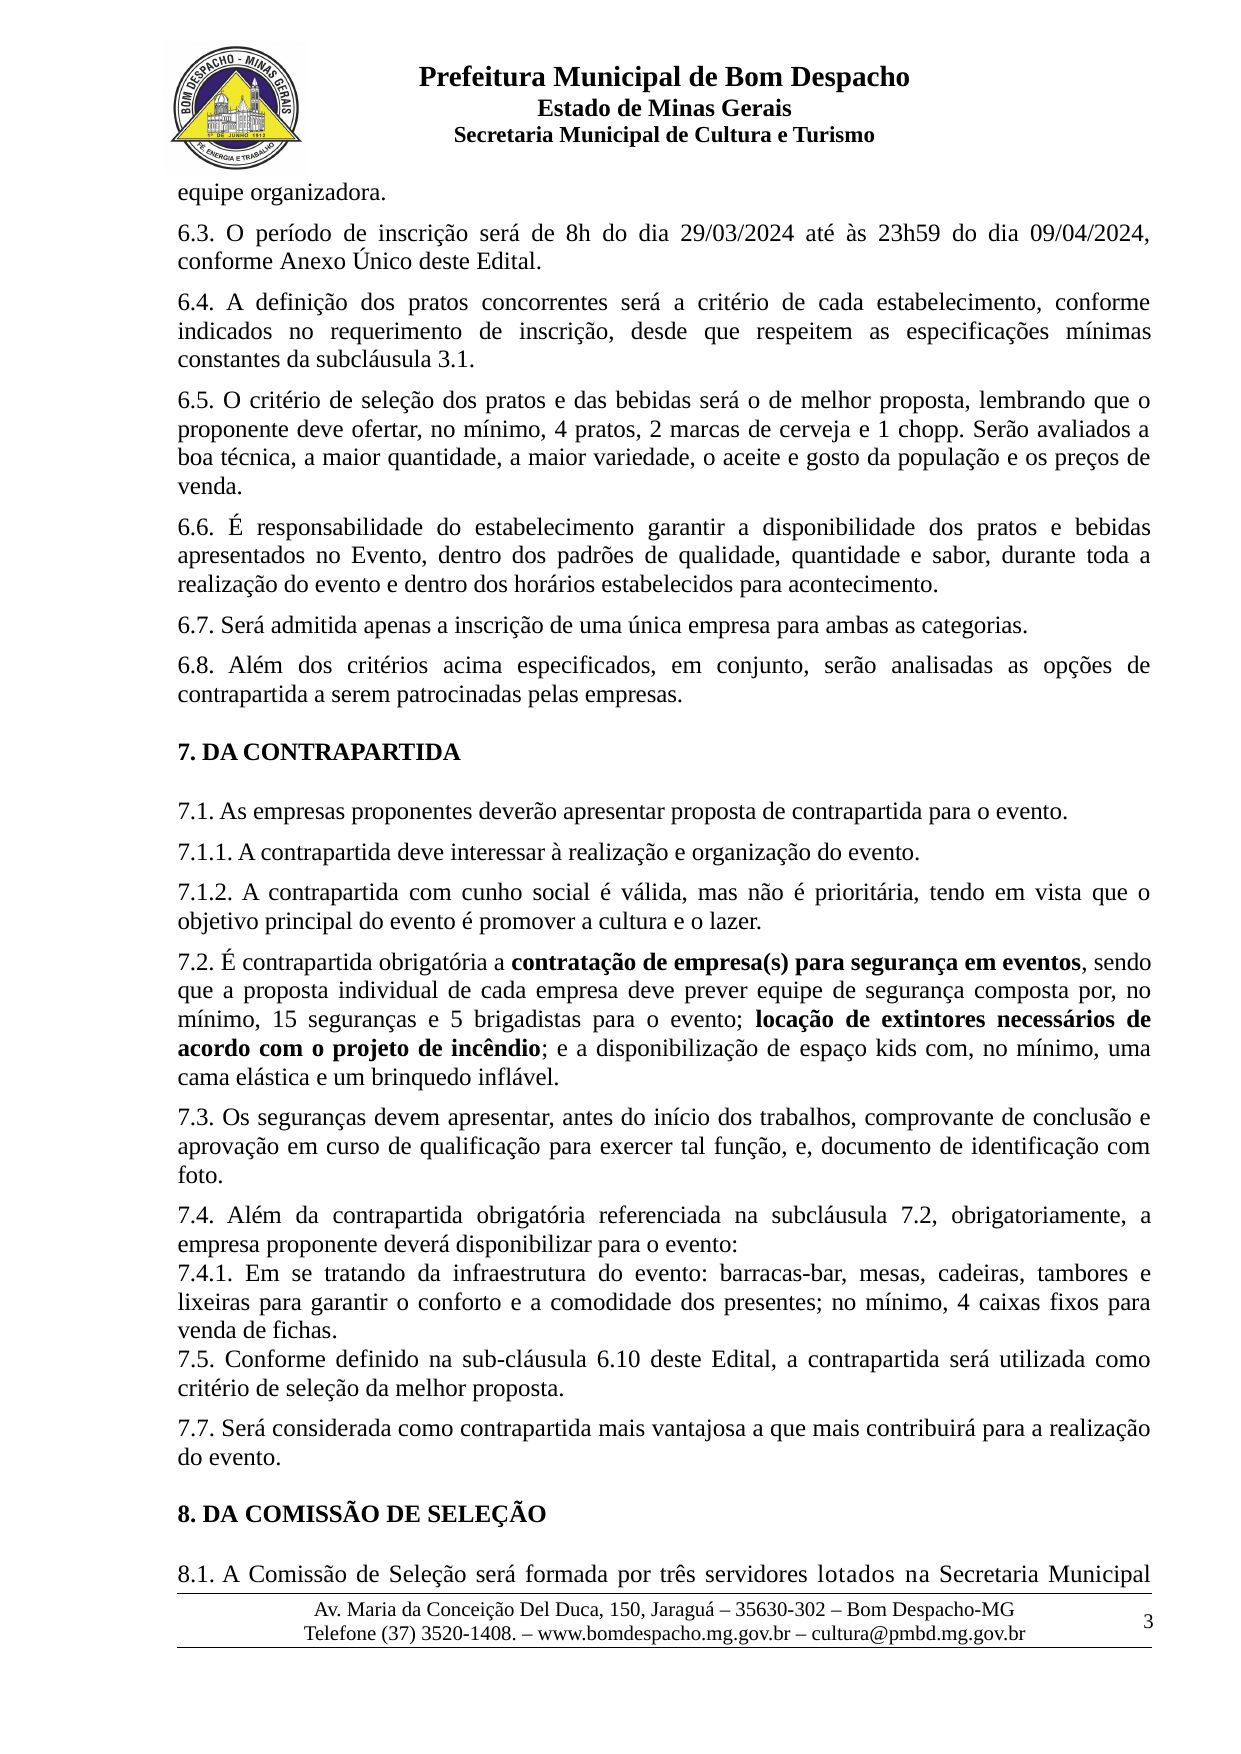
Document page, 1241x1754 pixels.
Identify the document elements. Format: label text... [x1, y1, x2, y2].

subtitle 8. DA COMISSÃO DE SELEÇÃO [177, 1499, 1152, 1528]
subtitle 6.7. Será admitida apenas a inscrição de uma única empresa para ambas as categorias. [177, 610, 1152, 638]
subtitle 7.1. As empresas proponentes deverão apresentar proposta de contrapartida para o evento. [177, 796, 1152, 825]
subtitle 7.5. Conforme definido na sub-cláusula 6.10 deste Edital, a contrapartida será utilizada como critério de seleção da melhor proposta. [177, 1344, 1152, 1402]
subtitle 7.4.1. Em se tratando da infraestrutura do evento: barracas-bar, mesas, cadeiras, tambores e lixeiras para garantir o conforto e a comodidade dos presentes; no mínimo, 4 caixas fixos para venda de fichas. [177, 1258, 1152, 1344]
subtitle 7. DA CONTRAPARTIDA [177, 737, 1152, 765]
subtitle 6.4. A definição dos pratos concorrentes será a critério de cada estabelecimento, conforme indicados no requerimento de inscrição, desde que respeitem as especificações mínimas constantes da subcláusula 3.1. [177, 287, 1152, 373]
subtitle 6.6. É responsabilidade do estabelecimento garantir a disponibilidade dos pratos e bebidas apresentados no Evento, dentro dos padrões de qualidade, quantidade e sabor, durante toda a realização do evento e dentro dos horários estabelecidos para acontecimento. [177, 512, 1152, 598]
subtitle 7.2. É contrapartida obrigatória a contratação de empresa(s) para segurança em eventos, sendo que a proposta individual de cada empresa deve prever equipe de segurança composta por, no mínimo, 15 seguranças e 5 brigadistas para o evento; locação de extintores necessários de acordo com o projeto de incêndio; e a disponibilização de espaço kids com, no mínimo, uma cama elástica e um brinquedo inflável. [177, 947, 1152, 1091]
subtitle 6.8. Além dos critérios acima especificados, em conjunto, serão analisadas as opções de contrapartida a serem patrocinadas pelas empresas. [177, 650, 1152, 708]
subtitle 7.1.1. A contrapartida deve interessar à realização e organização do evento. [177, 837, 1152, 866]
subtitle 7.1.2. A contrapartida com cunho social é válida, mas não é prioritária, tendo em vista que o objetivo principal do evento é promover a cultura e o lazer. [177, 877, 1152, 935]
subtitle 8.1. A Comissão de Seleção será formada por três servidores lotados na Secretaria Municipal [177, 1559, 1152, 1588]
subtitle 6.5. O critério de seleção dos pratos e das bebidas será o de melhor proposta, lembrando que o proponente deve ofertar, no mínimo, 4 pratos, 2 marcas de cerveja e 1 chopp. Serão avaliados a boa técnica, a maior quantidade, a maior variedade, o aceite e gosto da população e os preços de venda. [177, 385, 1152, 500]
subtitle 7.4. Além da contrapartida obrigatória referenciada na subcláusula 7.2, obrigatoriamente, a empresa proponente deverá disponibilizar para o evento: [177, 1200, 1152, 1258]
subtitle 7.3. Os seguranças devem apresentar, antes do início dos trabalhos, comprovante de conclusão e aprovação em curso de qualificação para exercer tal função, e, documento de identificação com foto. [177, 1102, 1152, 1188]
subtitle 7.7. Será considerada como contrapartida mais vantajosa a que mais contribuirá para a realização do evento. [177, 1413, 1152, 1471]
subtitle 6.3. O período de inscrição será de 8h do dia 29/03/2024 até às 23h59 do dia 09/04/2024, conforme Anexo Único deste Edital. [177, 218, 1152, 275]
subtitle equipe organizadora. [177, 177, 1152, 206]
picture [162, 39, 308, 175]
